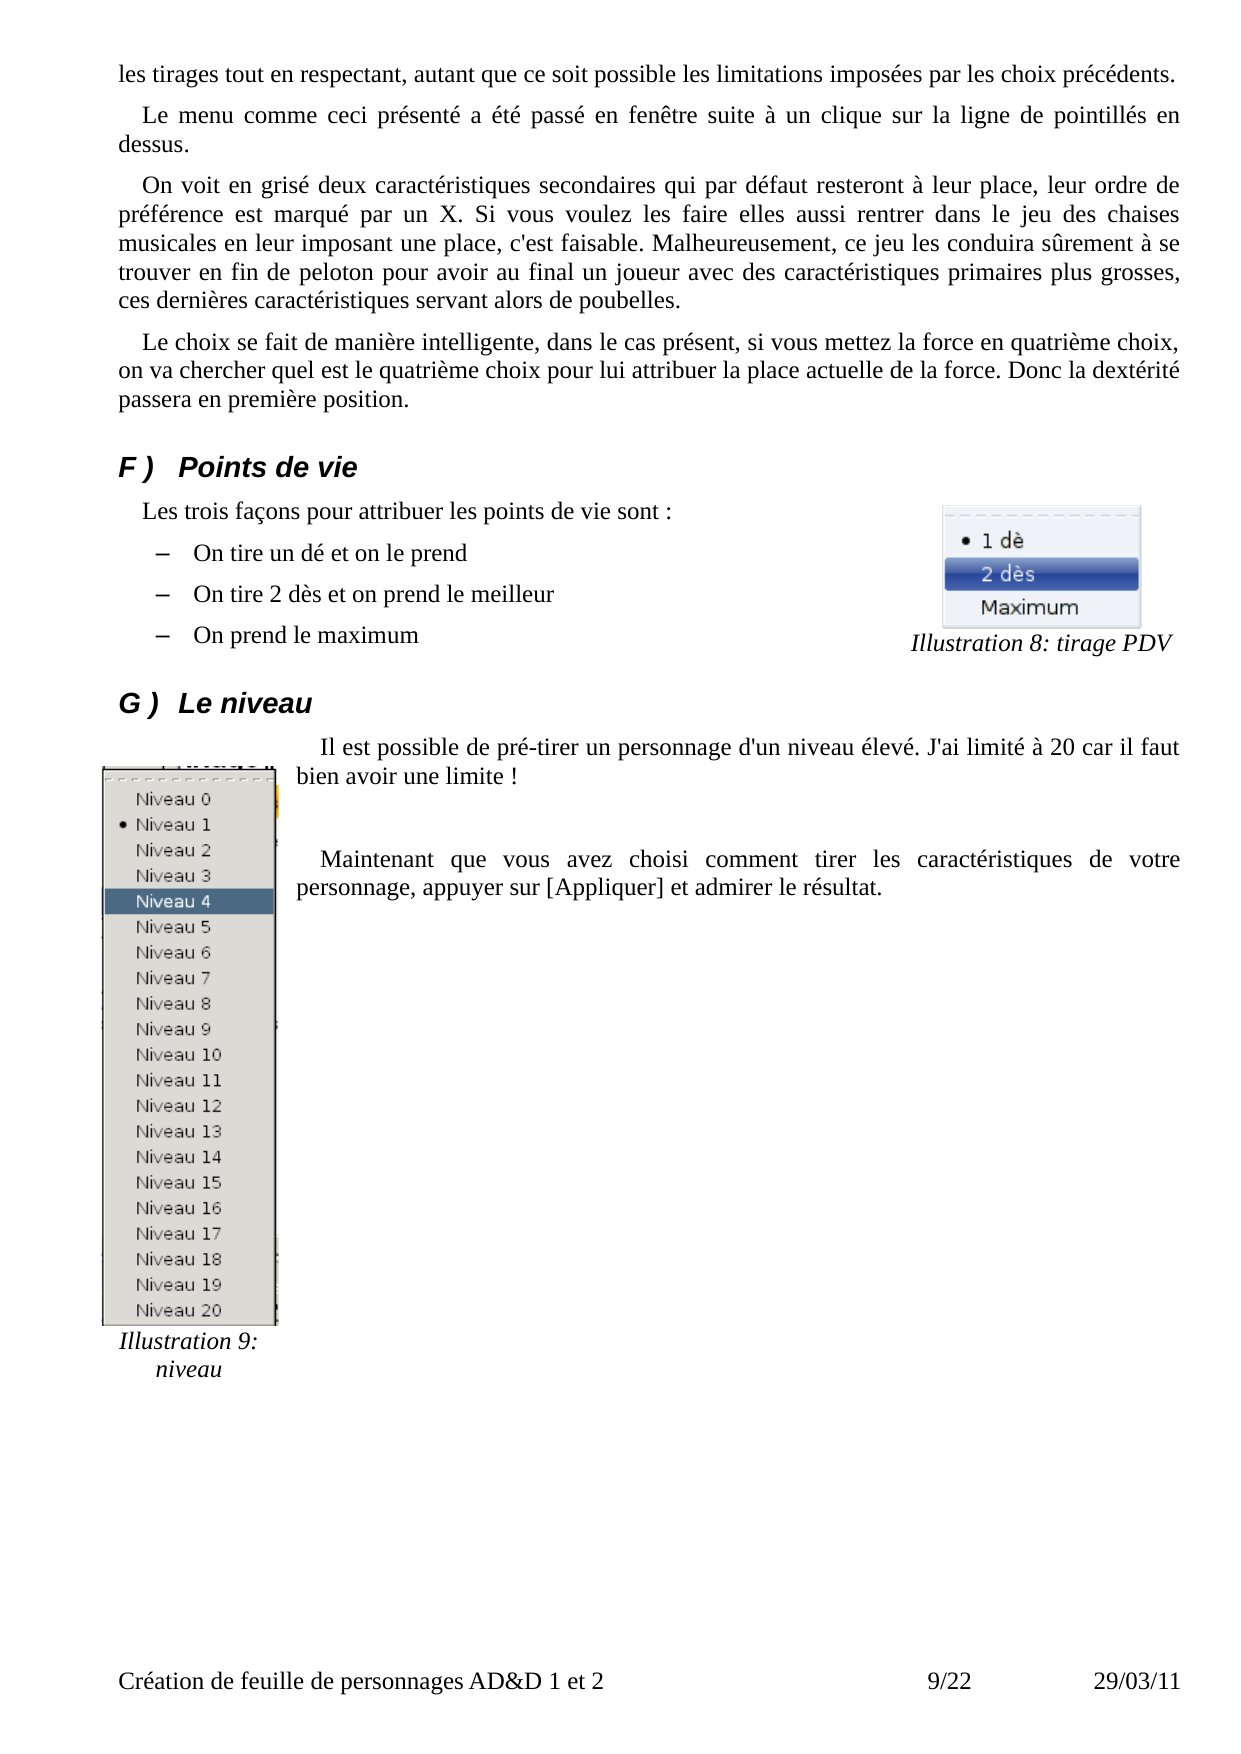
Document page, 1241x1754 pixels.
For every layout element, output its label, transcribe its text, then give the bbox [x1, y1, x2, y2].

picture [101, 766, 279, 1326]
text Maintenant que vous avez choisi comment tirer les caractéristiques de votre personnage, appuyer sur [Appliquer] et admirer le résultat. [279, 844, 1181, 901]
text Illustration 9: niveau [101, 1326, 278, 1383]
picture [942, 505, 1142, 629]
text Le menu comme ceci présenté a été passé en fenêtre suite à un clique sur la ligne de pointillés en dessus. [118, 100, 1181, 158]
text [897, 657, 1187, 668]
subtitle Points de vie [118, 450, 1181, 484]
subtitle Le niveau [118, 686, 1181, 720]
list On tire 2 dès et on prend le meilleur [156, 579, 897, 608]
list On tire un dé et on le prend [156, 538, 897, 566]
text Les trois façons pour attribuer les points de vie sont : [118, 492, 1187, 525]
text Illustration 8: tirage PDV [897, 505, 1187, 657]
text On voit en grisé deux caractéristiques secondaires qui par défaut resteront à leur place, leur ordre de préférence est marqué par un X. Si vous voulez les faire elles aussi rentrer dans le jeu des chaises musicales en leur imposant une place, c'est faisable. Malheureusement, ce jeu les conduira sûrement à se trouver en fin de peloton pour avoir au final un joueur avec des caractéristiques primaires plus grosses, ces dernières caractéristiques servant alors de poubelles. [118, 170, 1181, 314]
text les tirages tout en respectant, autant que ce soit possible les limitations imposées par les choix précédents. [118, 59, 1181, 88]
text Il est possible de pré-tirer un personnage d'un niveau élevé. J'ai limité à 20 car il faut bien avoir une limite ! [101, 732, 1181, 790]
text Le choix se fait de manière intelligente, dans le cas présent, si vous mettez la force en quatrième choix, on va chercher quel est le quatrième choix pour lui attribuer la place actuelle de la force. Donc la dextérité passera en première position. [118, 327, 1181, 413]
list On prend le maximum [156, 620, 897, 649]
